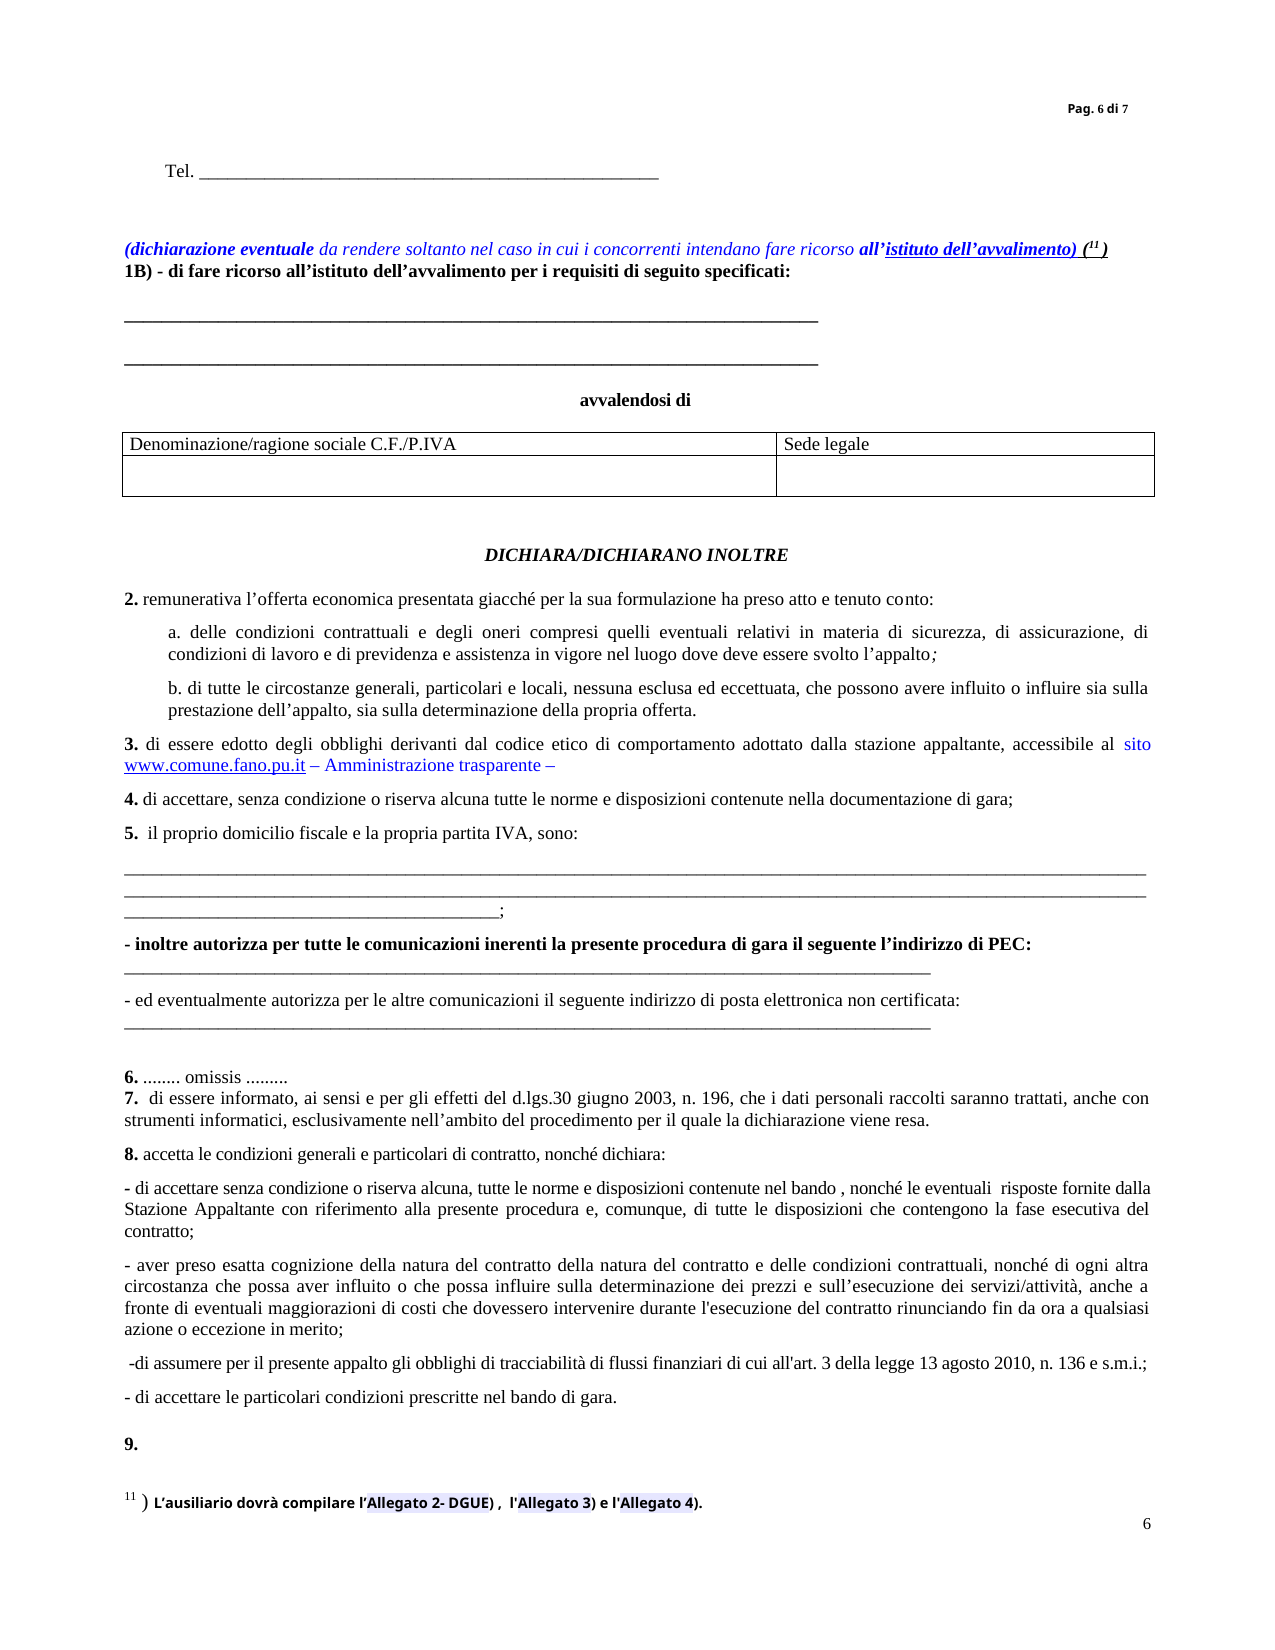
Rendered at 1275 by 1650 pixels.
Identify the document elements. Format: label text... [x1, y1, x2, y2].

text 4. di accettare, senza condizione o riserva alcuna tutte le norme e disposizioni contenute nella documentazione di gara; [124, 788, 1151, 809]
text 8. accetta le condizioni generali e particolari di contratto, nonché dichiara: [124, 1143, 1151, 1164]
text - aver preso esatta cognizione della natura del contratto della natura del contratto e delle condizioni contrattuali, nonché di ogni altra circostanza che possa aver influito o che possa influire sulla determinazione dei prezzi e sull’esecuzione dei servizi/attività, anche a fronte di eventuali maggiorazioni di costi che dovessero intervenire durante l'esecuzione del contratto rinunciando fin da ora a qualsiasi azione o eccezione in merito; [124, 1254, 1151, 1340]
text 3. di essere edotto degli obblighi derivanti dal codice etico di comportamento adottato dalla stazione appaltante, accessibile al sito www.comune.fano.pu.it – Amministrazione trasparente – [124, 732, 1151, 776]
text ) L’ausiliario dovrà compilare l’Allegato 2- DGUE) , l'Allegato 3) e l'Allegato 4). [124, 1489, 1151, 1513]
text __________________________________________________________________________ [124, 346, 1151, 367]
text __________________________________________________________________________ [124, 303, 1151, 324]
table_header Denominazione/ragione sociale C.F./P.IVA [123, 433, 776, 455]
text -di assumere per il presente appalto gli obblighi di tracciabilità di flussi finanziari di cui all'art. 3 della legge 13 agosto 2010, n. 136 e s.m.i.; [124, 1352, 1151, 1374]
text b. di tutte le circostanze generali, particolari e locali, nessuna esclusa ed eccettuata, che possono avere influito o influire sia sulla prestazione dell’appalto, sia sulla determinazione della propria offerta. [168, 677, 1151, 720]
text (dichiarazione eventuale da rendere soltanto nel caso in cui i concorrenti intendano fare ricorso all’istituto dell’avvalimento) ( ) [124, 238, 1151, 260]
text 7. di essere informato, ai sensi e per gli effetti del d.lgs.30 giugno 2003, n. 196, che i dati personali raccolti saranno trattati, anche con strumenti informatici, esclusivamente nell’ambito del procedimento per il quale la dichiarazione viene resa. [124, 1087, 1151, 1130]
text - inoltre autorizza per tutte le comunicazioni inerenti la presente procedura di gara il seguente l’indirizzo di PEC: ______________________________________________________________________________________ [124, 933, 1151, 976]
table_cell [777, 456, 1154, 496]
text 1B) - di fare ricorso all’istituto dell’avvalimento per i requisiti di seguito specificati: [124, 260, 1151, 281]
text 2. remunerativa l’offerta economica presentata giacché per la sua formulazione ha preso atto e tenuto conto: [124, 587, 1151, 609]
text Tel. _________________________________________________ [165, 159, 1151, 181]
text Dichiara/dichiarano inoltre [124, 544, 1151, 566]
text - ed eventualmente autorizza per le altre comunicazioni il seguente indirizzo di posta elettronica non certificata: ______________________________________________________________________________________ [124, 988, 1151, 1032]
text a. delle condizioni contrattuali e degli oneri compresi quelli eventuali relativi in materia di sicurezza, di assicurazione, di condizioni di lavoro e di previdenza e assistenza in vigore nel luogo dove deve essere svolto l’appalto; [168, 621, 1151, 664]
table_cell [123, 456, 776, 496]
table_header Sede legale [777, 433, 1154, 455]
text avvalendosi di [124, 389, 1151, 411]
text 9. [124, 1433, 1151, 1454]
text 6. ........ omissis ......... [124, 1066, 1151, 1087]
text __________________________________________________________________________________________________________________________________________________________________________________________________________________________________________________________________; [124, 856, 1151, 921]
text 5. il proprio domicilio fiscale e la propria partita IVA, sono: [124, 822, 1151, 843]
text - di accettare le particolari condizioni prescritte nel bando di gara. [124, 1386, 1151, 1408]
text - di accettare senza condizione o riserva alcuna, tutte le norme e disposizioni contenute nel bando , nonché le eventuali risposte fornite dalla Stazione Appaltante con riferimento alla presente procedura e, comunque, di tutte le disposizioni che contengono la fase esecutiva del contratto; [124, 1177, 1151, 1241]
